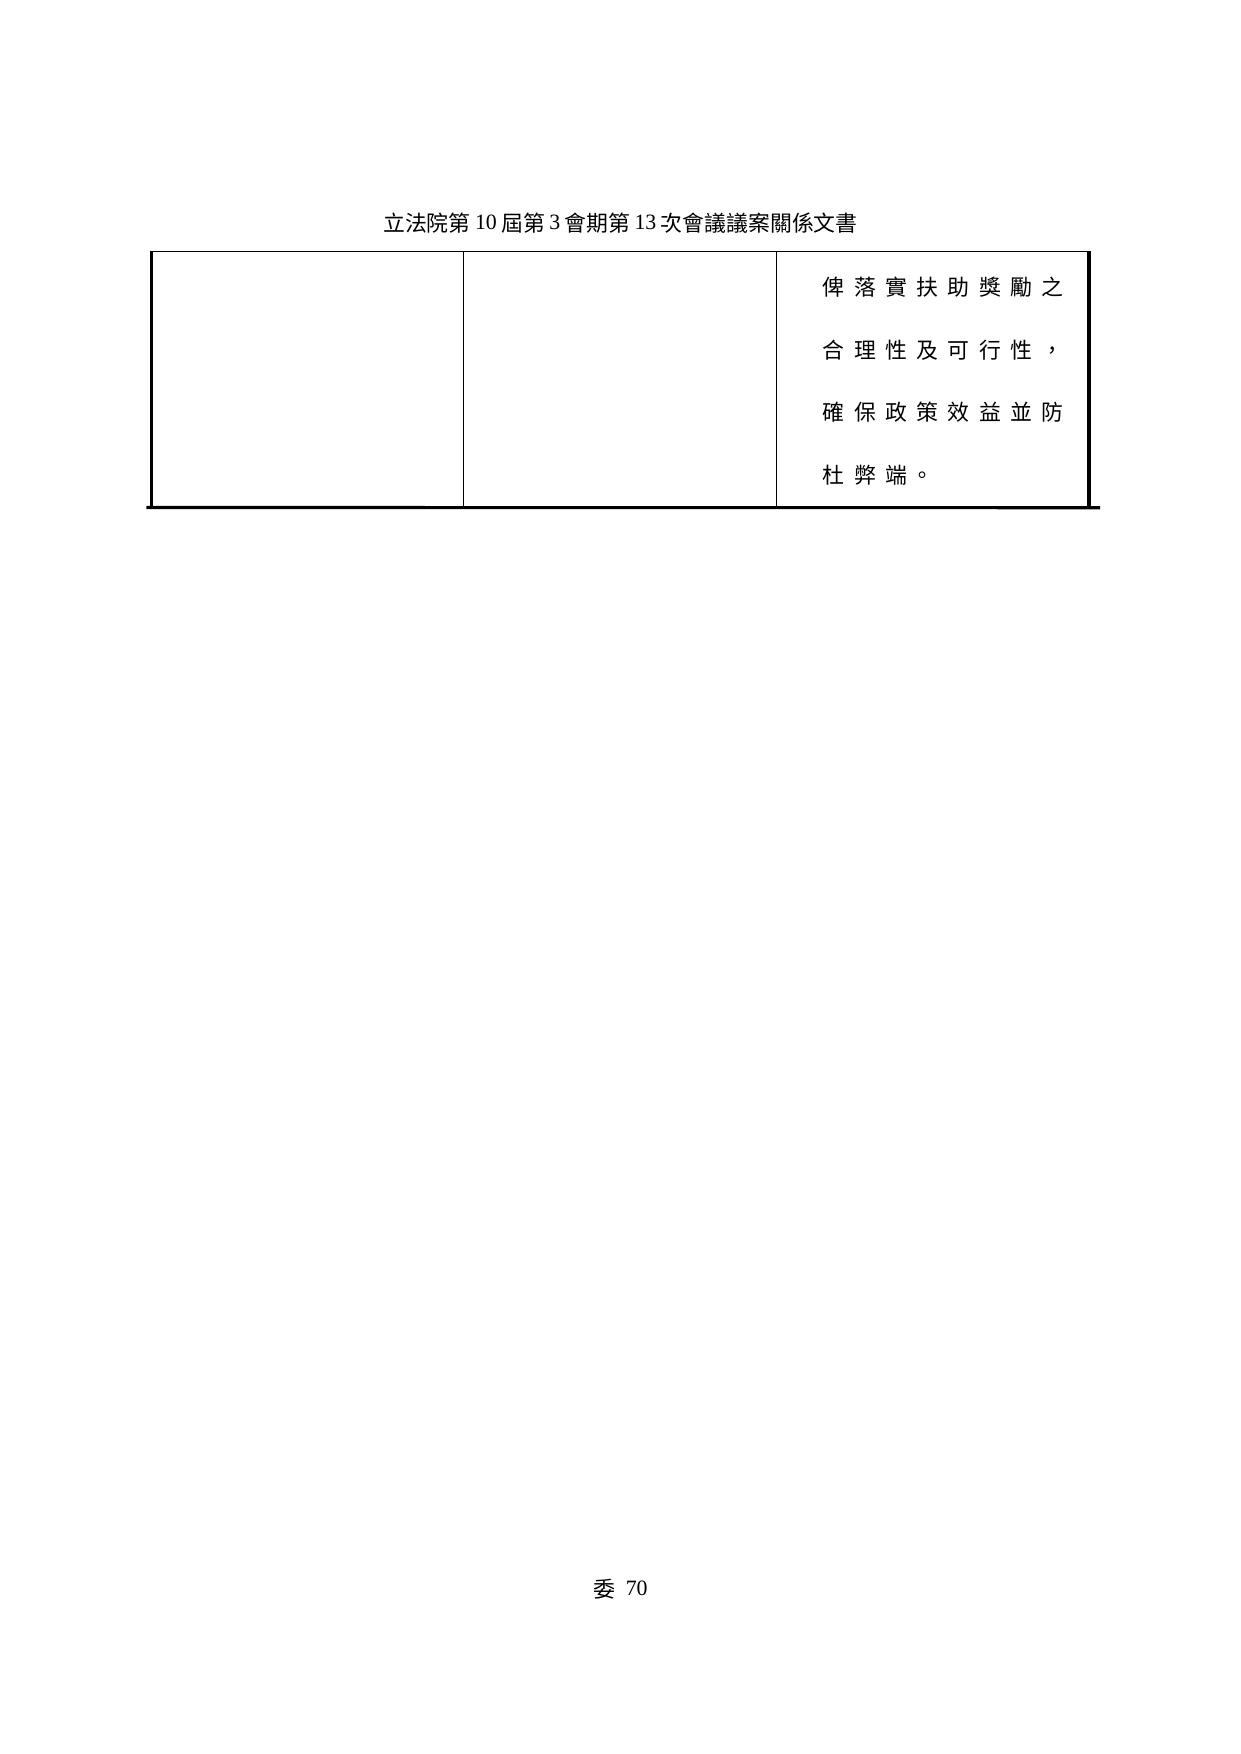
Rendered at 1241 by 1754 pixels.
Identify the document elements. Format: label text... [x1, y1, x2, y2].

table_cell [153, 252, 463, 506]
table_cell [464, 252, 776, 506]
table_cell 俾落實扶助獎勵之合理性及可行性，確保政策效益並防杜弊端。 [777, 252, 1087, 506]
